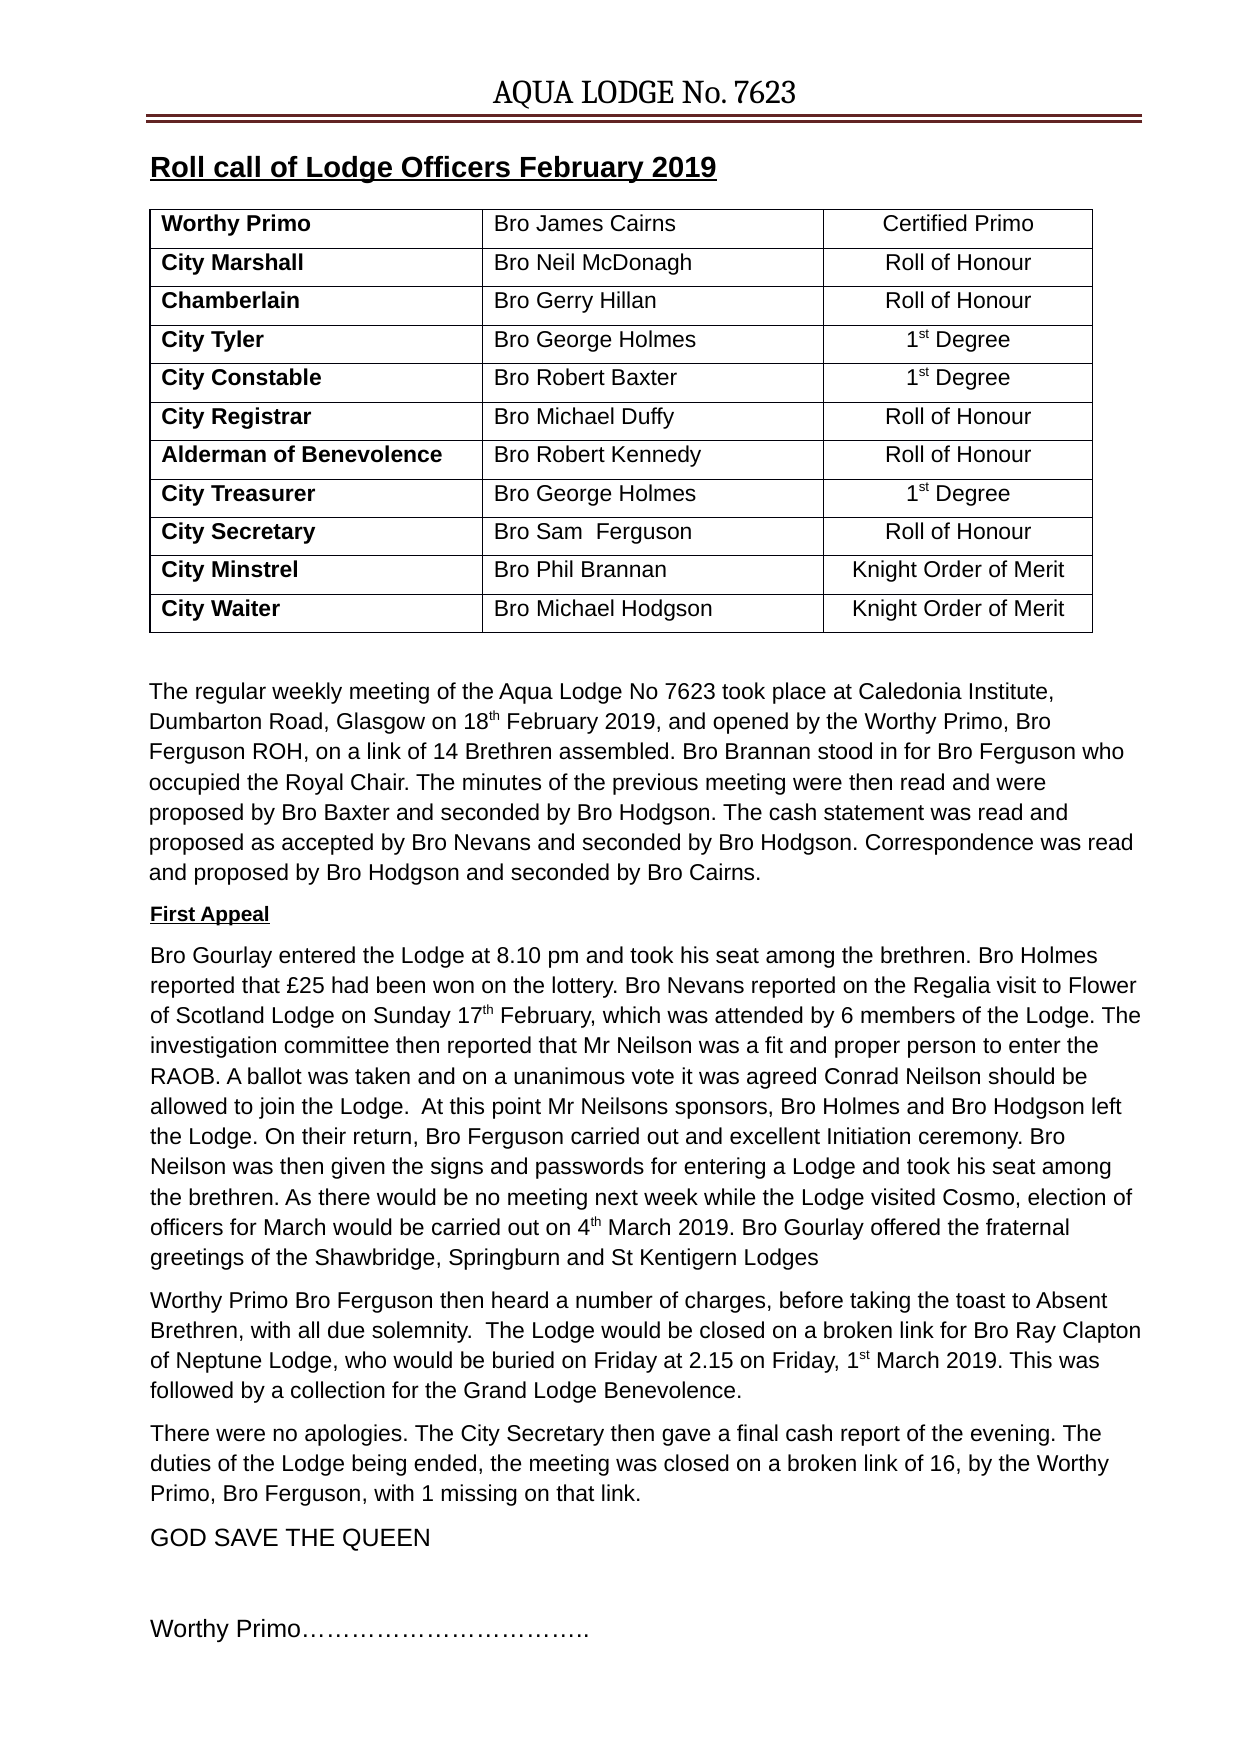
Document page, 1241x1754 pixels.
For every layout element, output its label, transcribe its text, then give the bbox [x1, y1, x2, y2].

text There were no apologies. The City Secretary then gave a final cash report of the evening. The duties of the Lodge being ended, the meeting was closed on a broken link of 16, by the Worthy Primo, Bro Ferguson, with 1 missing on that link. [150, 1420, 1142, 1507]
table_cell City Treasurer [151, 480, 482, 517]
table_cell Knight Order of Merit [824, 556, 1092, 594]
table_cell Roll of Honour [824, 249, 1092, 286]
table_cell Bro Robert Kennedy [483, 441, 823, 478]
table_cell Knight Order of Merit [824, 595, 1092, 632]
table_cell Bro Phil Brannan [483, 556, 823, 594]
table_cell 1st Degree [824, 326, 1092, 363]
table_cell City Waiter [151, 595, 482, 632]
table_cell Bro Sam Ferguson [483, 518, 823, 555]
table_cell Bro Michael Hodgson [483, 595, 823, 632]
text GOD SAVE THE QUEEN [150, 1523, 1142, 1552]
text Worthy Primo…………………………….. [150, 1614, 1142, 1643]
table_cell Roll of Honour [824, 518, 1092, 555]
table_cell Bro Michael Duffy [483, 403, 823, 440]
text Bro Gourlay entered the Lodge at 8.10 pm and took his seat among the brethren. Bro Holmes reported that £25 had been won on the lottery. Bro Nevans reported on the Regalia visit to Flower of Scotland Lodge on Sunday 17th February, which was attended by 6 members of the Lodge. The investigation committee then reported that Mr Neilson was a fit and proper person to enter the RAOB. A ballot was taken and on a unanimous vote it was agreed Conrad Neilson should be allowed to join the Lodge. At this point Mr Neilsons sponsors, Bro Holmes and Bro Hodgson left the Lodge. On their return, Bro Ferguson carried out and excellent Initiation ceremony. Bro Neilson was then given the signs and passwords for entering a Lodge and took his seat among the brethren. As there would be no meeting next week while the Lodge visited Cosmo, election of officers for March would be carried out on 4th March 2019. Bro Gourlay offered the fraternal greetings of the Shawbridge, Springburn and St Kentigern Lodges [150, 942, 1142, 1270]
table_cell 1st Degree [824, 480, 1092, 517]
table_cell Bro George Holmes [483, 480, 823, 517]
text First Appeal [150, 902, 1142, 926]
text The regular weekly meeting of the Aqua Lodge No 7623 took place at Caledonia Institute, Dumbarton Road, Glasgow on 18th February 2019, and opened by the Worthy Primo, Bro Ferguson ROH, on a link of 14 Brethren assembled. Bro Brannan stood in for Bro Ferguson who occupied the Royal Chair. The minutes of the previous meeting were then read and were proposed by Bro Baxter and seconded by Bro Hodgson. The cash statement was read and proposed as accepted by Bro Nevans and seconded by Bro Hodgson. Correspondence was read and proposed by Bro Hodgson and seconded by Bro Cairns. [149, 678, 1144, 886]
table_cell City Registrar [151, 403, 482, 440]
table_cell City Marshall [151, 249, 482, 286]
text Worthy Primo Bro Ferguson then heard a number of charges, before taking the toast to Absent Brethren, with all due solemnity. The Lodge would be closed on a broken link for Bro Ray Clapton of Neptune Lodge, who would be buried on Friday at 2.15 on Friday, 1st March 2019. This was followed by a collection for the Grand Lodge Benevolence. [150, 1287, 1142, 1404]
table_cell Alderman of Benevolence [151, 441, 482, 478]
table_header Certified Primo [824, 210, 1092, 248]
table_cell Bro George Holmes [483, 326, 823, 363]
table_cell Bro Neil McDonagh [483, 249, 823, 286]
table_cell Roll of Honour [824, 403, 1092, 440]
table_cell Bro Gerry Hillan [483, 287, 823, 325]
table_header Worthy Primo [151, 210, 482, 248]
text Roll call of Lodge Officers February 2019 [150, 150, 1142, 183]
table_cell Bro Robert Baxter [483, 364, 823, 402]
table_cell City Tyler [151, 326, 482, 363]
table_cell Chamberlain [151, 287, 482, 325]
table_cell City Minstrel [151, 556, 482, 594]
table_cell City Constable [151, 364, 482, 402]
table_cell Roll of Honour [824, 441, 1092, 478]
table_cell City Secretary [151, 518, 482, 555]
table_cell 1st Degree [824, 364, 1092, 402]
table_cell Roll of Honour [824, 287, 1092, 325]
table_header Bro James Cairns [483, 210, 823, 248]
